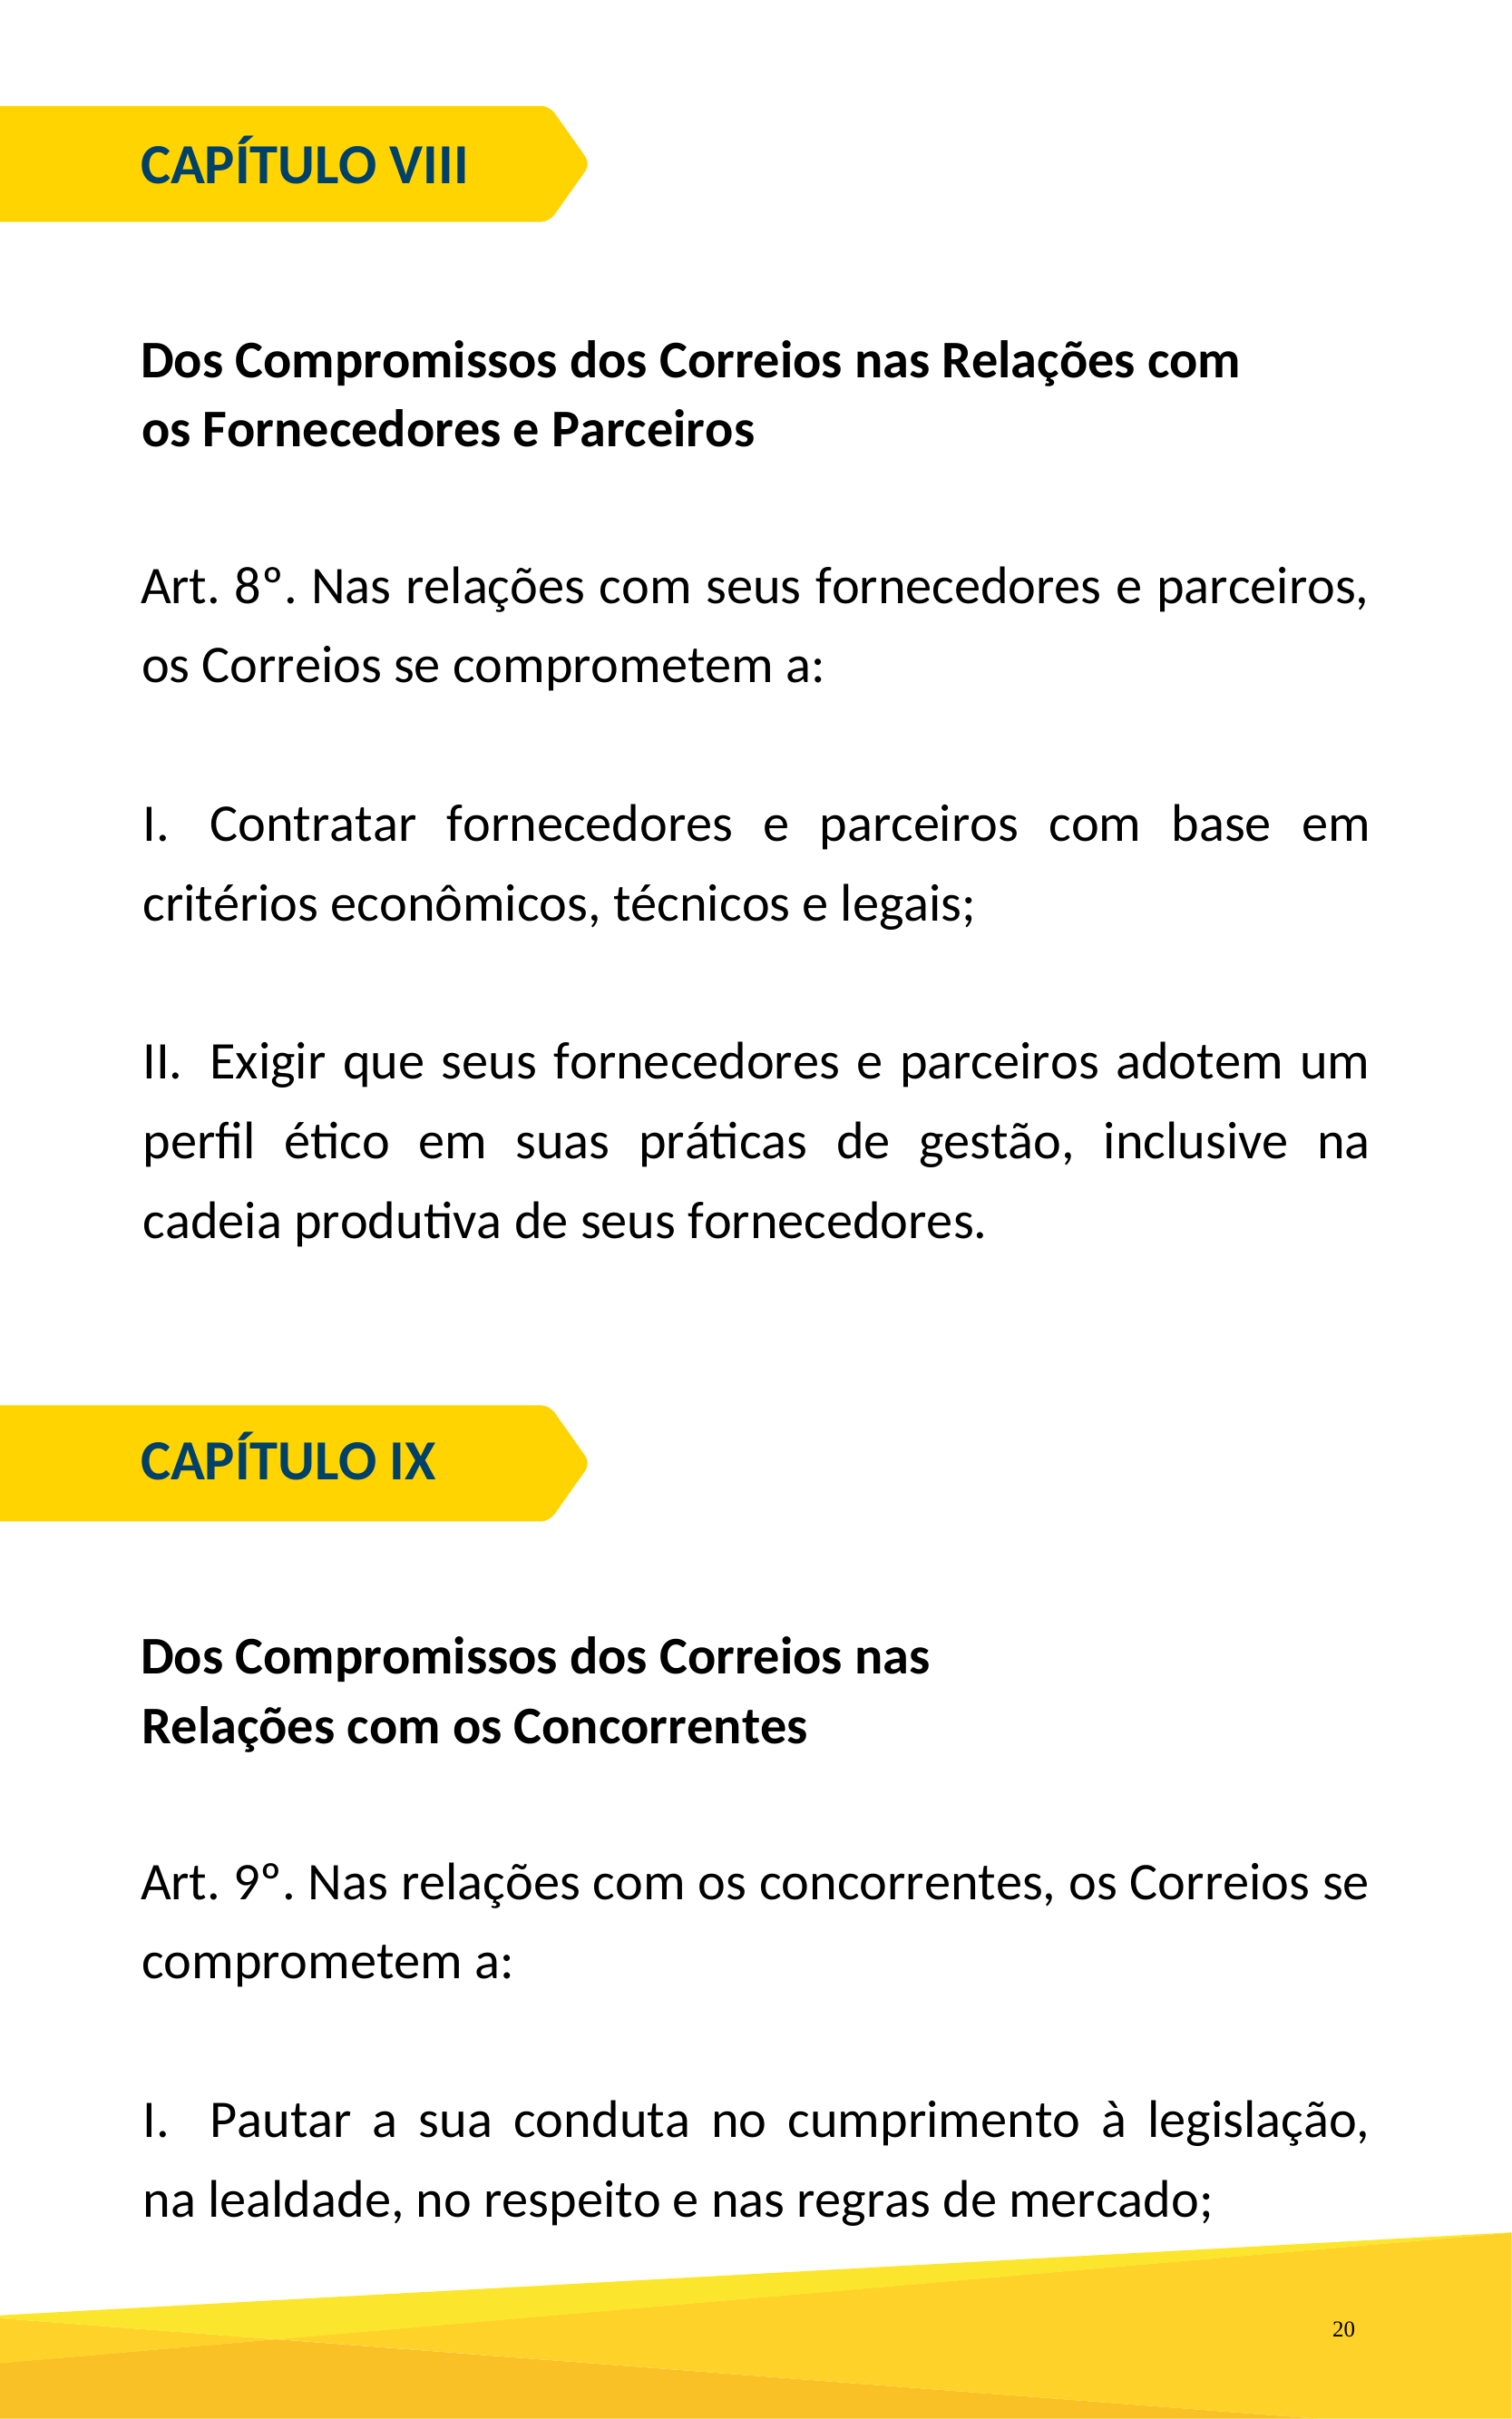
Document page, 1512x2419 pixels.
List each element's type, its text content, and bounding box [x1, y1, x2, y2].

text Art. 8º. Nas relações com seus fornecedores e parceiros, os Correios se comprometem a: [141, 551, 1371, 696]
subtitle CAPÍTULO VIII [566, 128, 1373, 198]
text Art. 9º. Nas relações com os concorrentes, os Correios se comprometem a: [141, 1848, 1371, 1992]
subtitle Dos Compromissos dos Correios nas Relações com os Fornecedores e Parceiros [141, 327, 1279, 460]
list Exigir que seus fornecedores e parceiros adotem um perfil ético em suas práticas de gestão, inclusive na cadeia produtiva de seus fornecedores. [142, 1028, 1371, 1251]
list Contratar fornecedores e parceiros com base em critérios econômicos, técnicos e legais; [142, 790, 1371, 933]
subtitle CAPÍTULO IX [564, 1424, 1373, 1494]
list Pautar a sua conduta no cumprimento à legislação, na lealdade, no respeito e nas regras de mercado; [142, 2086, 1371, 2230]
subtitle Dos Compromissos dos Correios nas Relações com os Concorrentes [141, 1623, 1025, 1757]
